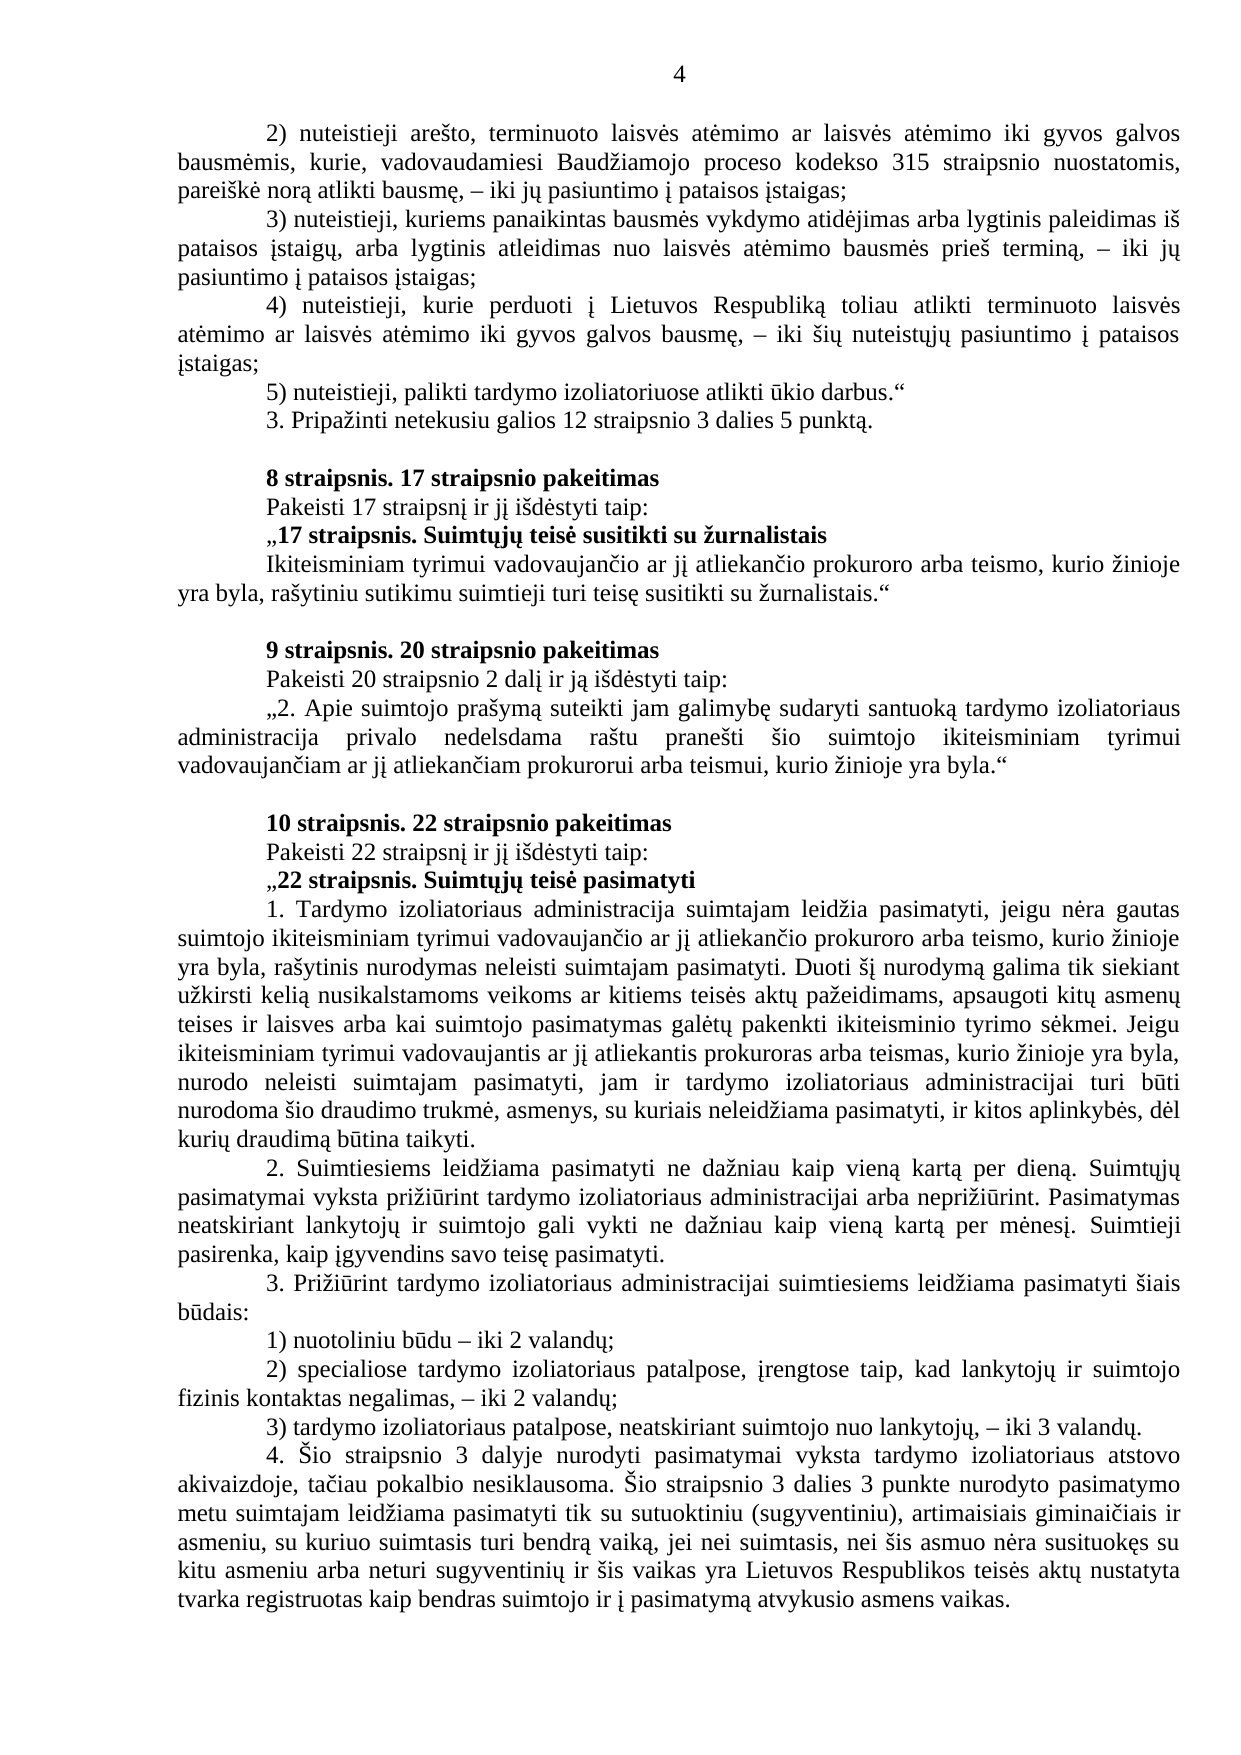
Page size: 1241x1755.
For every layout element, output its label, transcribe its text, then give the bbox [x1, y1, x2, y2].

text 5) nuteistieji, palikti tardymo izoliatoriuose atlikti ūkio darbus.“ [177, 377, 1181, 406]
text 8 straipsnis. 17 straipsnio pakeitimas [177, 463, 1181, 492]
text „22 straipsnis. Suimtųjų teisė pasimatyti [177, 866, 1181, 894]
text 3. Pripažinti netekusiu galios 12 straipsnio 3 dalies 5 punktą. [177, 406, 1181, 434]
text 4. Šio straipsnio 3 dalyje nurodyti pasimatymai vyksta tardymo izoliatoriaus atstovo akivaizdoje, tačiau pokalbio nesiklausoma. Šio straipsnio 3 dalies 3 punkte nurodyto pasimatymo metu suimtajam leidžiama pasimatyti tik su sutuoktiniu (sugyventiniu), artimaisiais giminaičiais ir asmeniu, su kuriuo suimtasis turi bendrą vaiką, jei nei suimtasis, nei šis asmuo nėra susituokęs su kitu asmeniu arba neturi sugyventinių ir šis vaikas yra Lietuvos Respublikos teisės aktų nustatyta tvarka registruotas kaip bendras suimtojo ir į pasimatymą atvykusio asmens vaikas. [177, 1441, 1181, 1613]
text 3. Prižiūrint tardymo izoliatoriaus administracijai suimtiesiems leidžiama pasimatyti šiais būdais: [177, 1268, 1181, 1326]
text „2. Apie suimtojo prašymą suteikti jam galimybę sudaryti santuoką tardymo izoliatoriaus administracija privalo nedelsdama raštu pranešti šio suimtojo ikiteisminiam tyrimui vadovaujančiam ar jį atliekančiam prokurorui arba teismui, kurio žinioje yra byla.“ [177, 693, 1181, 779]
text „17 straipsnis. Suimtųjų teisė susitikti su žurnalistais [177, 521, 1181, 549]
text 4) nuteistieji, kurie perduoti į Lietuvos Respubliką toliau atlikti terminuoto laisvės atėmimo ar laisvės atėmimo iki gyvos galvos bausmę, – iki šių nuteistųjų pasiuntimo į pataisos įstaigas; [177, 291, 1181, 377]
text 2. Suimtiesiems leidžiama pasimatyti ne dažniau kaip vieną kartą per dieną. Suimtųjų pasimatymai vyksta prižiūrint tardymo izoliatoriaus administracijai arba neprižiūrint. Pasimatymas neatskiriant lankytojų ir suimtojo gali vykti ne dažniau kaip vieną kartą per mėnesį. Suimtieji pasirenka, kaip įgyvendins savo teisę pasimatyti. [177, 1153, 1181, 1268]
text Ikiteisminiam tyrimui vadovaujančio ar jį atliekančio prokuroro arba teismo, kurio žinioje yra byla, rašytiniu sutikimu suimtieji turi teisę susitikti su žurnalistais.“ [177, 549, 1181, 607]
text 2) specialiose tardymo izoliatoriaus patalpose, įrengtose taip, kad lankytojų ir suimtojo fizinis kontaktas negalimas, – iki 2 valandų; [177, 1354, 1181, 1412]
text 3) nuteistieji, kuriems panaikintas bausmės vykdymo atidėjimas arba lygtinis paleidimas iš pataisos įstaigų, arba lygtinis atleidimas nuo laisvės atėmimo bausmės prieš terminą, – iki jų pasiuntimo į pataisos įstaigas; [177, 204, 1181, 291]
text 10 straipsnis. 22 straipsnio pakeitimas [177, 808, 1181, 837]
text 1. Tardymo izoliatoriaus administracija suimtajam leidžia pasimatyti, jeigu nėra gautas suimtojo ikiteisminiam tyrimui vadovaujančio ar jį atliekančio prokuroro arba teismo, kurio žinioje yra byla, rašytinis nurodymas neleisti suimtajam pasimatyti. Duoti šį nurodymą galima tik siekiant užkirsti kelią nusikalstamoms veikoms ar kitiems teisės aktų pažeidimams, apsaugoti kitų asmenų teises ir laisves arba kai suimtojo pasimatymas galėtų pakenkti ikiteisminio tyrimo sėkmei. Jeigu ikiteisminiam tyrimui vadovaujantis ar jį atliekantis prokuroras arba teismas, kurio žinioje yra byla, nurodo neleisti suimtajam pasimatyti, jam ir tardymo izoliatoriaus administracijai turi būti nurodoma šio draudimo trukmė, asmenys, su kuriais neleidžiama pasimatyti, ir kitos aplinkybės, dėl kurių draudimą būtina taikyti. [177, 894, 1181, 1153]
text Pakeisti 22 straipsnį ir jį išdėstyti taip: [177, 837, 1181, 866]
text 2) nuteistieji arešto, terminuoto laisvės atėmimo ar laisvės atėmimo iki gyvos galvos bausmėmis, kurie, vadovaudamiesi Baudžiamojo proceso kodekso 315 straipsnio nuostatomis, pareiškė norą atlikti bausmę, – iki jų pasiuntimo į pataisos įstaigas; [177, 118, 1181, 204]
text 3) tardymo izoliatoriaus patalpose, neatskiriant suimtojo nuo lankytojų, – iki 3 valandų. [177, 1412, 1181, 1441]
text 1) nuotoliniu būdu – iki 2 valandų; [177, 1326, 1181, 1354]
text 9 straipsnis. 20 straipsnio pakeitimas [177, 636, 1181, 664]
text Pakeisti 20 straipsnio 2 dalį ir ją išdėstyti taip: [177, 664, 1181, 693]
text Pakeisti 17 straipsnį ir jį išdėstyti taip: [177, 492, 1181, 521]
